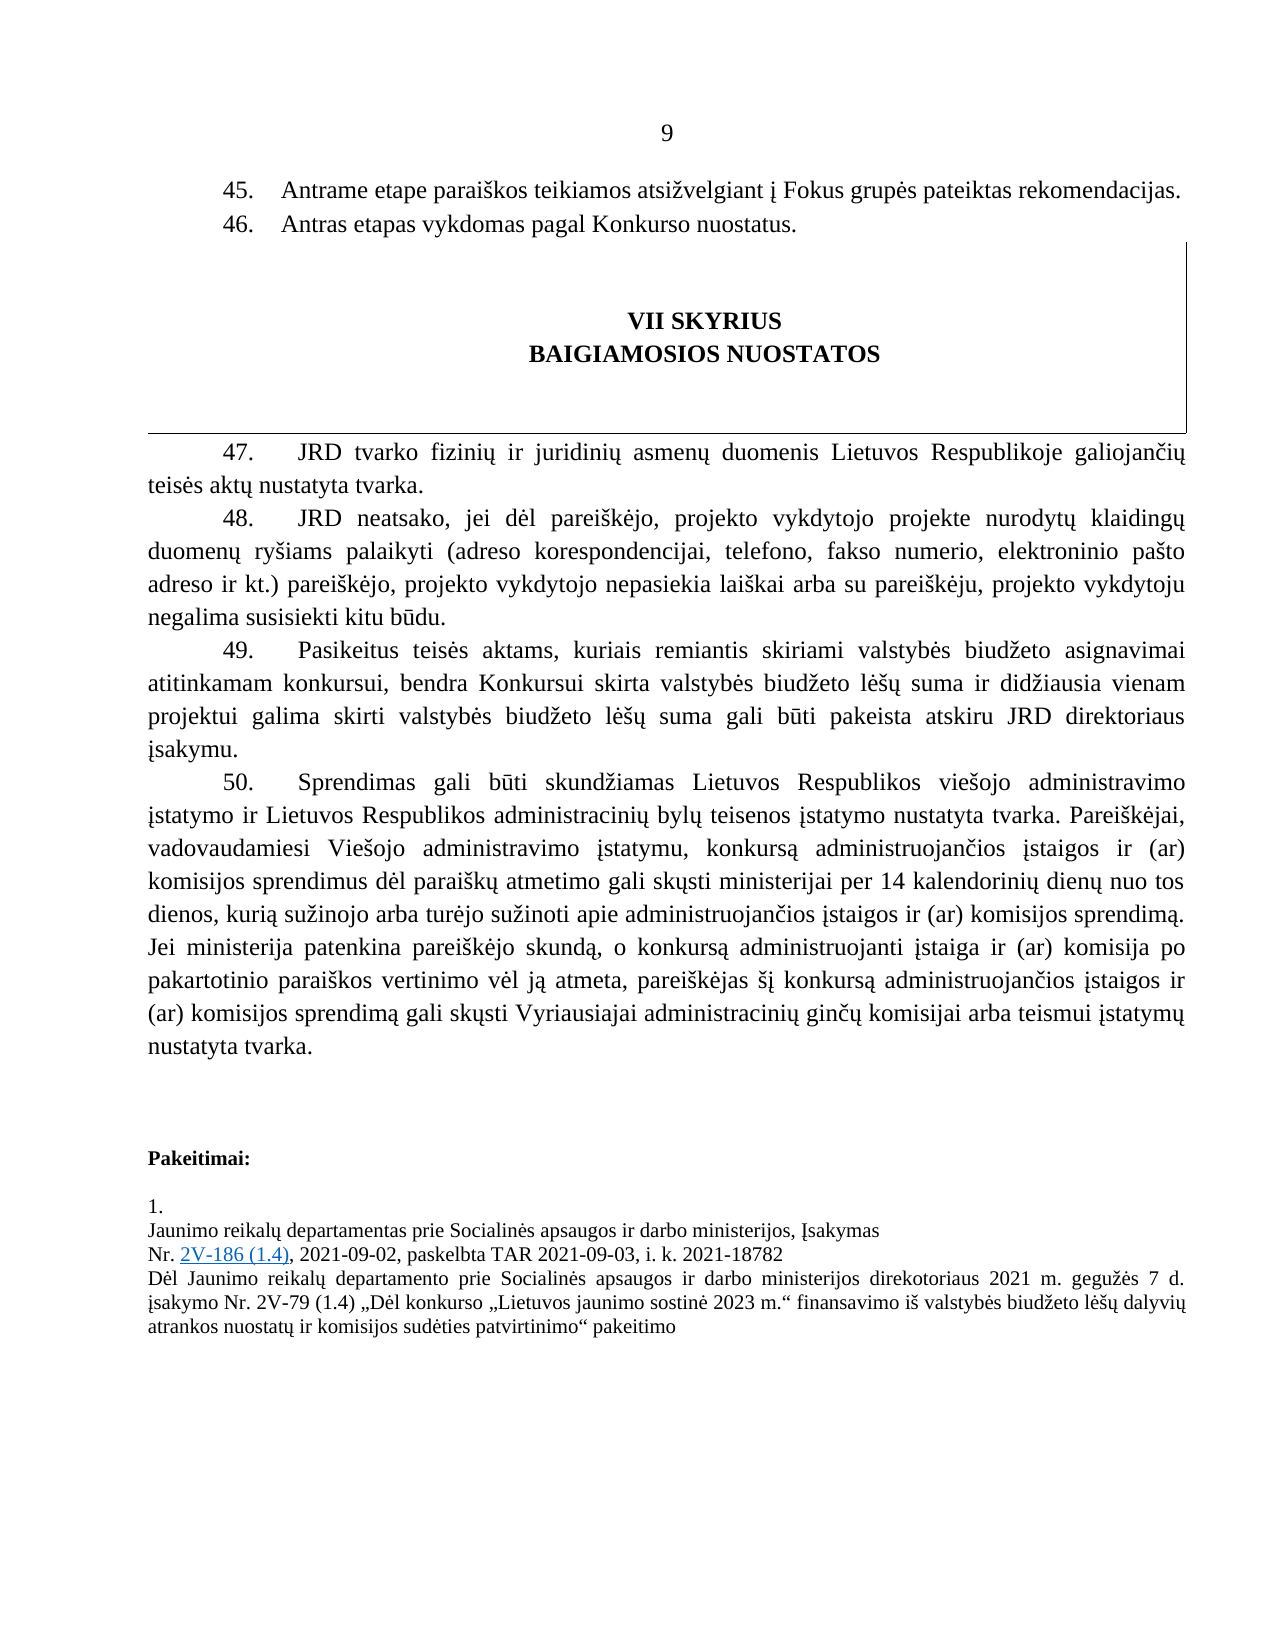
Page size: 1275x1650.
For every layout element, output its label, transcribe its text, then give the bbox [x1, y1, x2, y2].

text Jaunimo reikalų departamentas prie Socialinės apsaugos ir darbo ministerijos, Įsakymas [148, 1218, 1186, 1242]
text 49. Pasikeitus teisės aktams, kuriais remiantis skiriami valstybės biudžeto asignavimai atitinkamam konkursui, bendra Konkursui skirta valstybės biudžeto lėšų suma ir didžiausia vienam projektui galima skirti valstybės biudžeto lėšų suma gali būti pakeista atskiru JRD direktoriaus įsakymu. [148, 635, 1186, 763]
text 48. JRD neatsako, jei dėl pareiškėjo, projekto vykdytojo projekte nurodytų klaidingų duomenų ryšiams palaikyti (adreso korespondencijai, telefono, fakso numerio, elektroninio pašto adreso ir kt.) pareiškėjo, projekto vykdytojo nepasiekia laiškai arba su pareiškėju, projekto vykdytoju negalima susisiekti kitu būdu. [148, 503, 1186, 631]
text 47. JRD tvarko fizinių ir juridinių asmenų duomenis Lietuvos Respublikoje galiojančių teisės aktų nustatyta tvarka. [148, 437, 1186, 499]
text 50. Sprendimas gali būti skundžiamas Lietuvos Respublikos viešojo administravimo įstatymo ir Lietuvos Respublikos administracinių bylų teisenos įstatymo nustatyta tvarka. Pareiškėjai, vadovaudamiesi Viešojo administravimo įstatymu, konkursą administruojančios įstaigos ir (ar) komisijos sprendimus dėl paraiškų atmetimo gali skųsti ministerijai per 14 kalendorinių dienų nuo tos dienos, kurią sužinojo arba turėjo sužinoti apie administruojančios įstaigos ir (ar) komisijos sprendimą. Jei ministerija patenkina pareiškėjo skundą, o konkursą administruojanti įstaiga ir (ar) komisija po pakartotinio paraiškos vertinimo vėl ją atmeta, pareiškėjas šį konkursą administruojančios įstaigos ir (ar) komisijos sprendimą gali skųsti Vyriausiajai administracinių ginčų komisijai arba teismui įstatymų nustatyta tvarka. [148, 767, 1186, 1060]
text VII SKYRIUS [148, 242, 1186, 275]
text Nr. 2V-186 (1.4), 2021-09-02, paskelbta TAR 2021-09-03, i. k. 2021-18782 [148, 1242, 1186, 1266]
text Dėl Jaunimo reikalų departamento prie Socialinės apsaugos ir darbo ministerijos direkotoriaus 2021 m. gegužės 7 d. įsakymo Nr. 2V-79 (1.4) „Dėl konkurso „Lietuvos jaunimo sostinė 2023 m.“ finansavimo iš valstybės biudžeto lėšų dalyvių atrankos nuostatų ir komisijos sudėties patvirtinimo“ pakeitimo [148, 1266, 1186, 1338]
text 45. Antrame etape paraiškos teikiamos atsižvelgiant į Fokus grupės pateiktas rekomendacijas. [148, 176, 1186, 204]
text Pakeitimai: [148, 1145, 1186, 1169]
text 1. [148, 1193, 1186, 1218]
text 46. Antras etapas vykdomas pagal Konkurso nuostatus. [148, 209, 1186, 237]
text BAIGIAMOSIOS NUOSTATOS [148, 275, 1186, 433]
